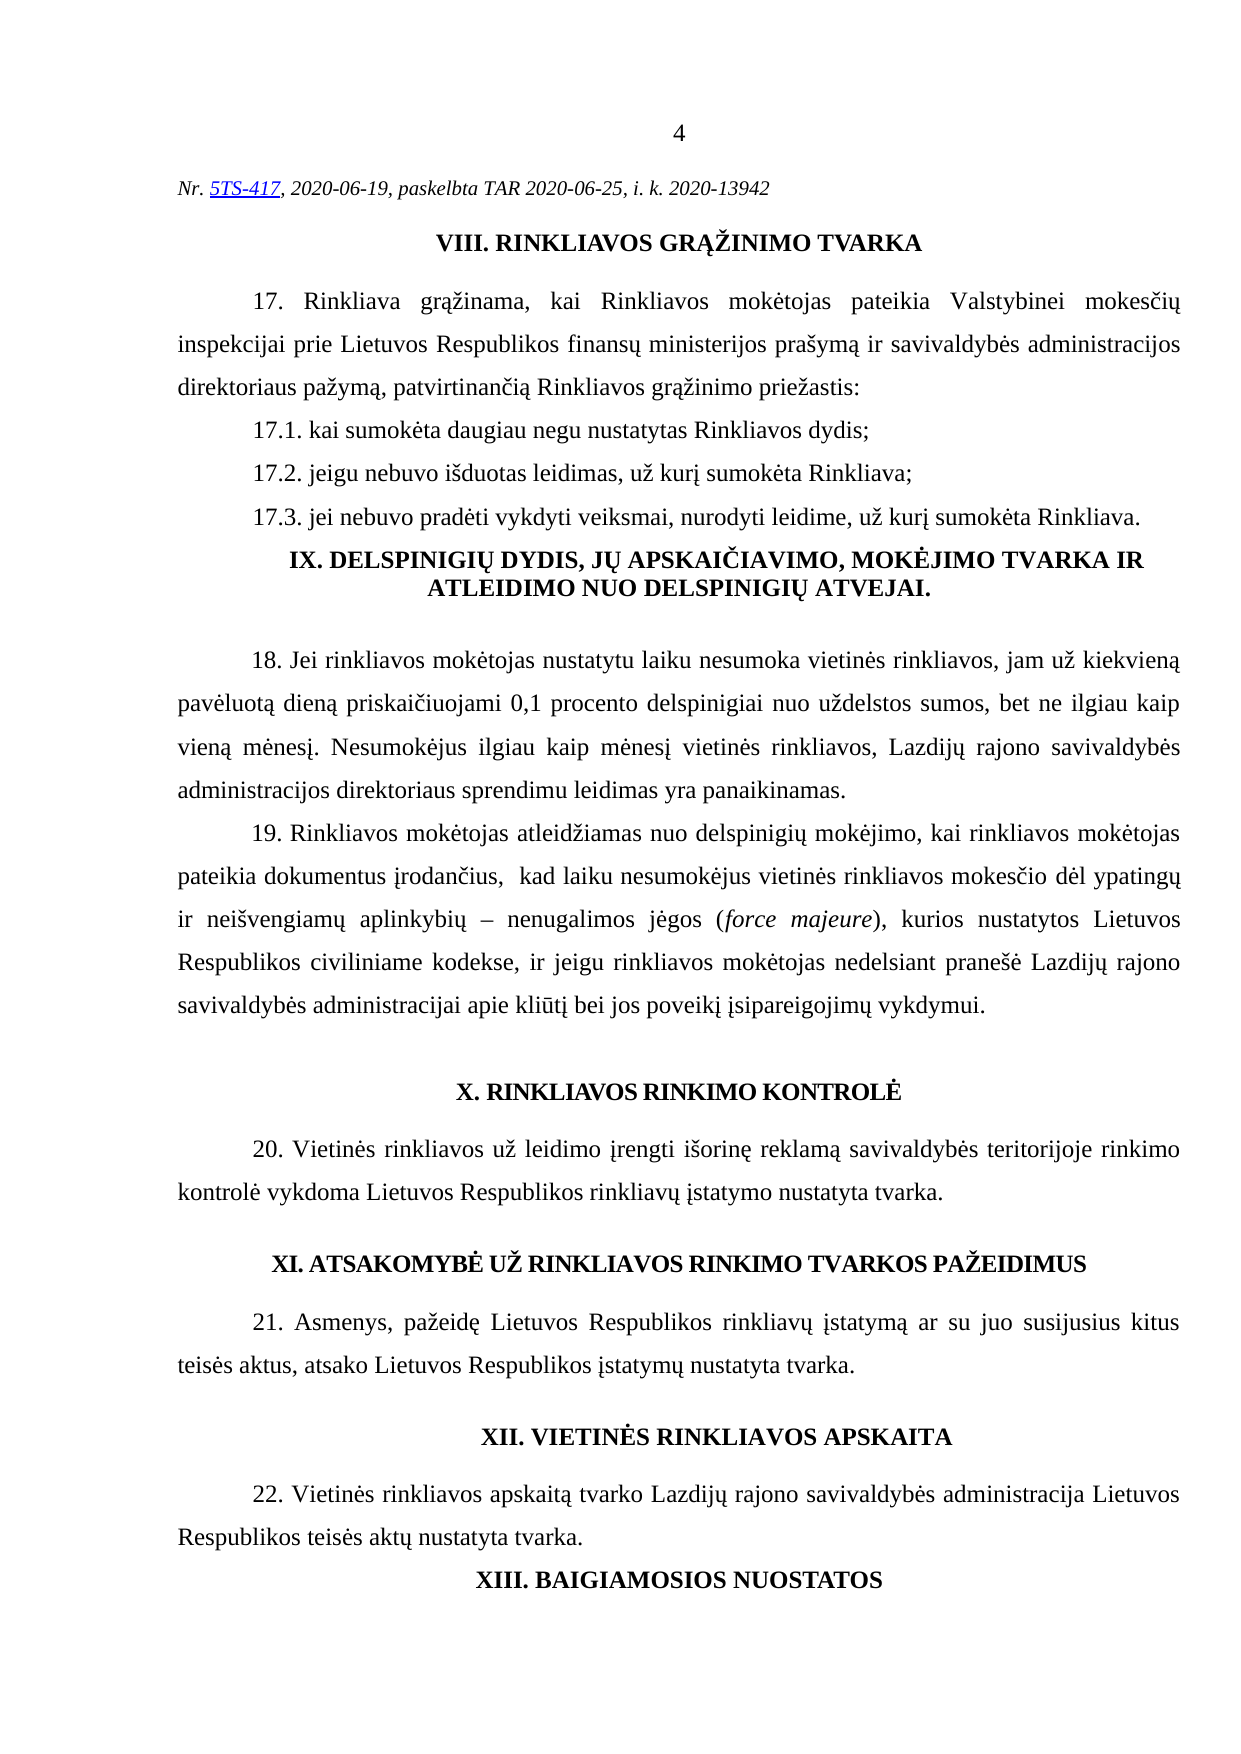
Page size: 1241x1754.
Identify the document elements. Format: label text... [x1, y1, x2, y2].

text XIII. BAIGIAMOSIOS NUOSTATOS [177, 1565, 1181, 1594]
text 17.1. kai sumokėta daugiau negu nustatytas Rinkliavos dydis; [177, 415, 1181, 444]
text 17.2. jeigu nebuvo išduotas leidimas, už kurį sumokėta Rinkliava; [177, 458, 1181, 487]
text 18. Jei rinkliavos mokėtojas nustatytu laiku nesumoka vietinės rinkliavos, jam už kiekvieną pavėluotą dieną priskaičiuojami 0,1 procento delspinigiai nuo uždelstos sumos, bet ne ilgiau kaip vieną mėnesį. Nesumokėjus ilgiau kaip mėnesį vietinės rinkliavos, Lazdijų rajono savivaldybės administracijos direktoriaus sprendimu leidimas yra panaikinamas. [177, 645, 1181, 803]
text 21. Asmenys, pažeidę Lietuvos Respublikos rinkliavų įstatymą ar su juo susijusius kitus teisės aktus, atsako Lietuvos Respublikos įstatymų nustatyta tvarka. [177, 1307, 1181, 1378]
text XII. VIETINĖS RINKLIAVOS APSKAITA [177, 1422, 1181, 1450]
text VIII. RINKLIAVOS GRĄŽINIMO TVARKA [177, 228, 1181, 257]
text 19. Rinkliavos mokėtojas atleidžiamas nuo delspinigių mokėjimo, kai rinkliavos mokėtojas pateikia dokumentus įrodančius, kad laiku nesumokėjus vietinės rinkliavos mokesčio dėl ypatingų ir neišvengiamų aplinkybių – nenugalimos jėgos (force majeure), kurios nustatytos Lietuvos Respublikos civiliniame kodekse, ir jeigu rinkliavos mokėtojas nedelsiant pranešė Lazdijų rajono savivaldybės administracijai apie kliūtį bei jos poveikį įsipareigojimų vykdymui. [177, 818, 1181, 1019]
text 20. Vietinės rinkliavos už leidimo įrengti išorinę reklamą savivaldybės teritorijoje rinkimo kontrolė vykdoma Lietuvos Respublikos rinkliavų įstatymo nustatyta tvarka. [177, 1134, 1181, 1206]
text Nr. 5TS-417, 2020-06-19, paskelbta TAR 2020-06-25, i. k. 2020-13942 [177, 176, 1181, 200]
text 17. Rinkliava grąžinama, kai Rinkliavos mokėtojas pateikia Valstybinei mokesčių inspekcijai prie Lietuvos Respublikos finansų ministerijos prašymą ir savivaldybės administracijos direktoriaus pažymą, patvirtinančią Rinkliavos grąžinimo priežastis: [177, 286, 1181, 401]
text IX. DELSPINIGIŲ DYDIS, JŲ APSKAIČIAVIMO, MOKĖJIMO TVARKA IR ATLEIDIMO NUO DELSPINIGIŲ ATVEJAI. [177, 545, 1181, 602]
text 22. Vietinės rinkliavos apskaitą tvarko Lazdijų rajono savivaldybės administracija Lietuvos Respublikos teisės aktų nustatyta tvarka. [177, 1479, 1181, 1551]
text XI. ATSAKOMYBĖ UŽ RINKLIAVOS RINKIMO TVARKOS PAŽEIDIMUS [177, 1249, 1181, 1278]
text 17.3. jei nebuvo pradėti vykdyti veiksmai, nurodyti leidime, už kurį sumokėta Rinkliava. [177, 502, 1181, 530]
text X. RINKLIAVOS RINKIMO KONTROLĖ [177, 1077, 1181, 1105]
